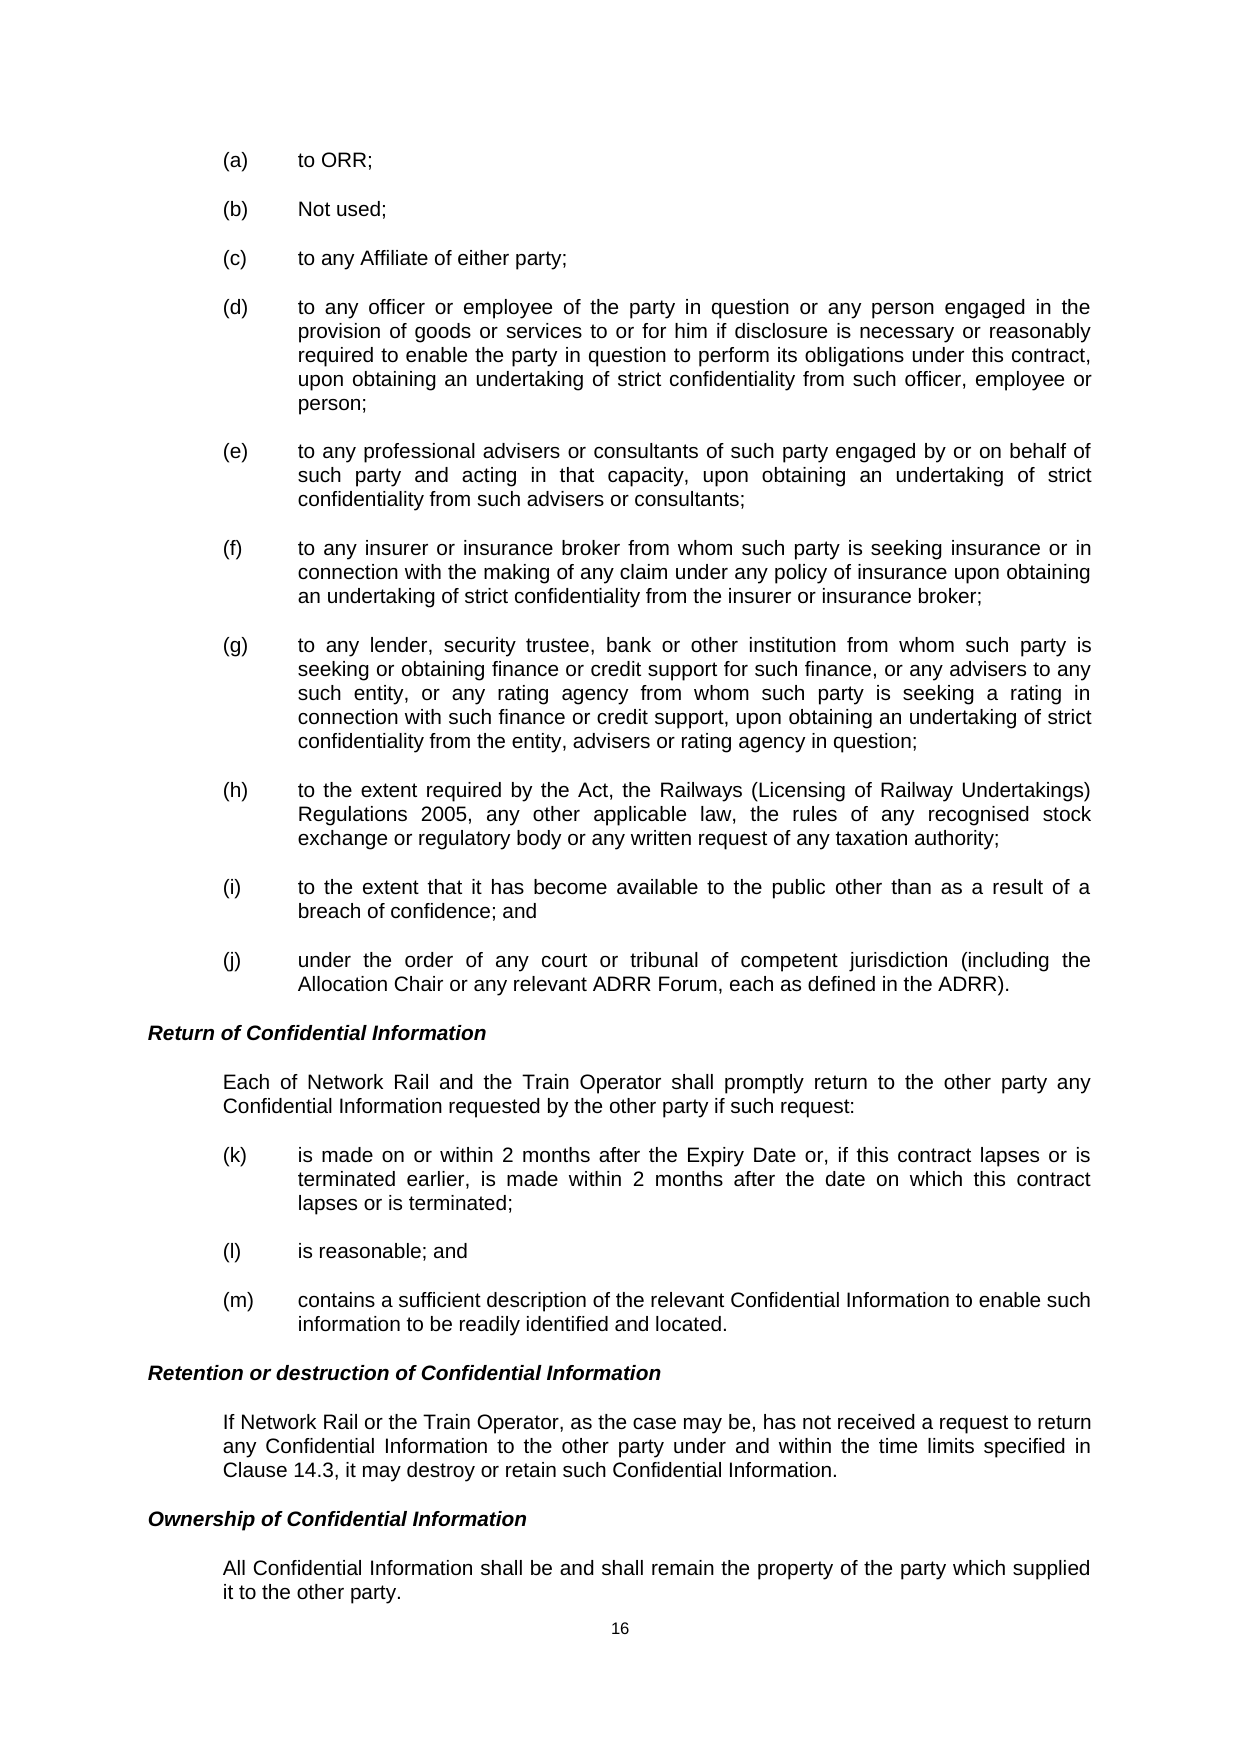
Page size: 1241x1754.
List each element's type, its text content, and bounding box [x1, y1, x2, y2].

subtitle Return of Confidential Information [148, 1021, 1093, 1044]
subtitle to any professional advisers or consultants of such party engaged by or on behalf of such party and acting in that capacity, upon obtaining an undertaking of strict confidentiality from such advisers or consultants; [223, 439, 1093, 511]
subtitle to any Affiliate of either party; [223, 246, 1093, 269]
subtitle Retention or destruction of Confidential Information [148, 1361, 1093, 1385]
subtitle Not used; [223, 197, 1093, 221]
subtitle to the extent that it has become available to the public other than as a result of a breach of confidence; and [223, 875, 1093, 923]
subtitle is reasonable; and [223, 1239, 1093, 1263]
subtitle Ownership of Confidential Information [148, 1507, 1093, 1531]
text Each of Network Rail and the Train Operator shall promptly return to the other party any Confidential Information requested by the other party if such request: [223, 1069, 1093, 1117]
subtitle to ORR; [223, 148, 1093, 172]
subtitle is made on or within 2 months after the Expiry Date or, if this contract lapses or is terminated earlier, is made within 2 months after the date on which this contract lapses or is terminated; [223, 1142, 1093, 1214]
text All Confidential Information shall be and shall remain the property of the party which supplied it to the other party. [223, 1556, 1093, 1604]
subtitle to any lender, security trustee, bank or other institution from whom such party is seeking or obtaining finance or credit support for such finance, or any advisers to any such entity, or any rating agency from whom such party is seeking a rating in connection with such finance or credit support, upon obtaining an undertaking of strict confidentiality from the entity, advisers or rating agency in question; [223, 633, 1093, 753]
subtitle to any insurer or insurance broker from whom such party is seeking insurance or in connection with the making of any claim under any policy of insurance upon obtaining an undertaking of strict confidentiality from the insurer or insurance broker; [223, 536, 1093, 608]
subtitle to any officer or employee of the party in question or any person engaged in the provision of goods or services to or for him if disclosure is necessary or reasonably required to enable the party in question to perform its obligations under this contract, upon obtaining an undertaking of strict confidentiality from such officer, employee or person; [223, 294, 1093, 414]
subtitle to the extent required by the Act, the Railways (Licensing of Railway Undertakings) Regulations 2005, any other applicable law, the rules of any recognised stock exchange or regulatory body or any written request of any taxation authority; [223, 778, 1093, 850]
text If Network Rail or the Train Operator, as the case may be, has not received a request to return any Confidential Information to the other party under and within the time limits specified in Clause 14.3, it may destroy or retain such Confidential Information. [223, 1410, 1093, 1482]
subtitle contains a sufficient description of the relevant Confidential Information to enable such information to be readily identified and located. [223, 1288, 1093, 1336]
subtitle under the order of any court or tribunal of competent jurisdiction (including the Allocation Chair or any relevant ADRR Forum, each as defined in the ADRR). [223, 948, 1093, 996]
